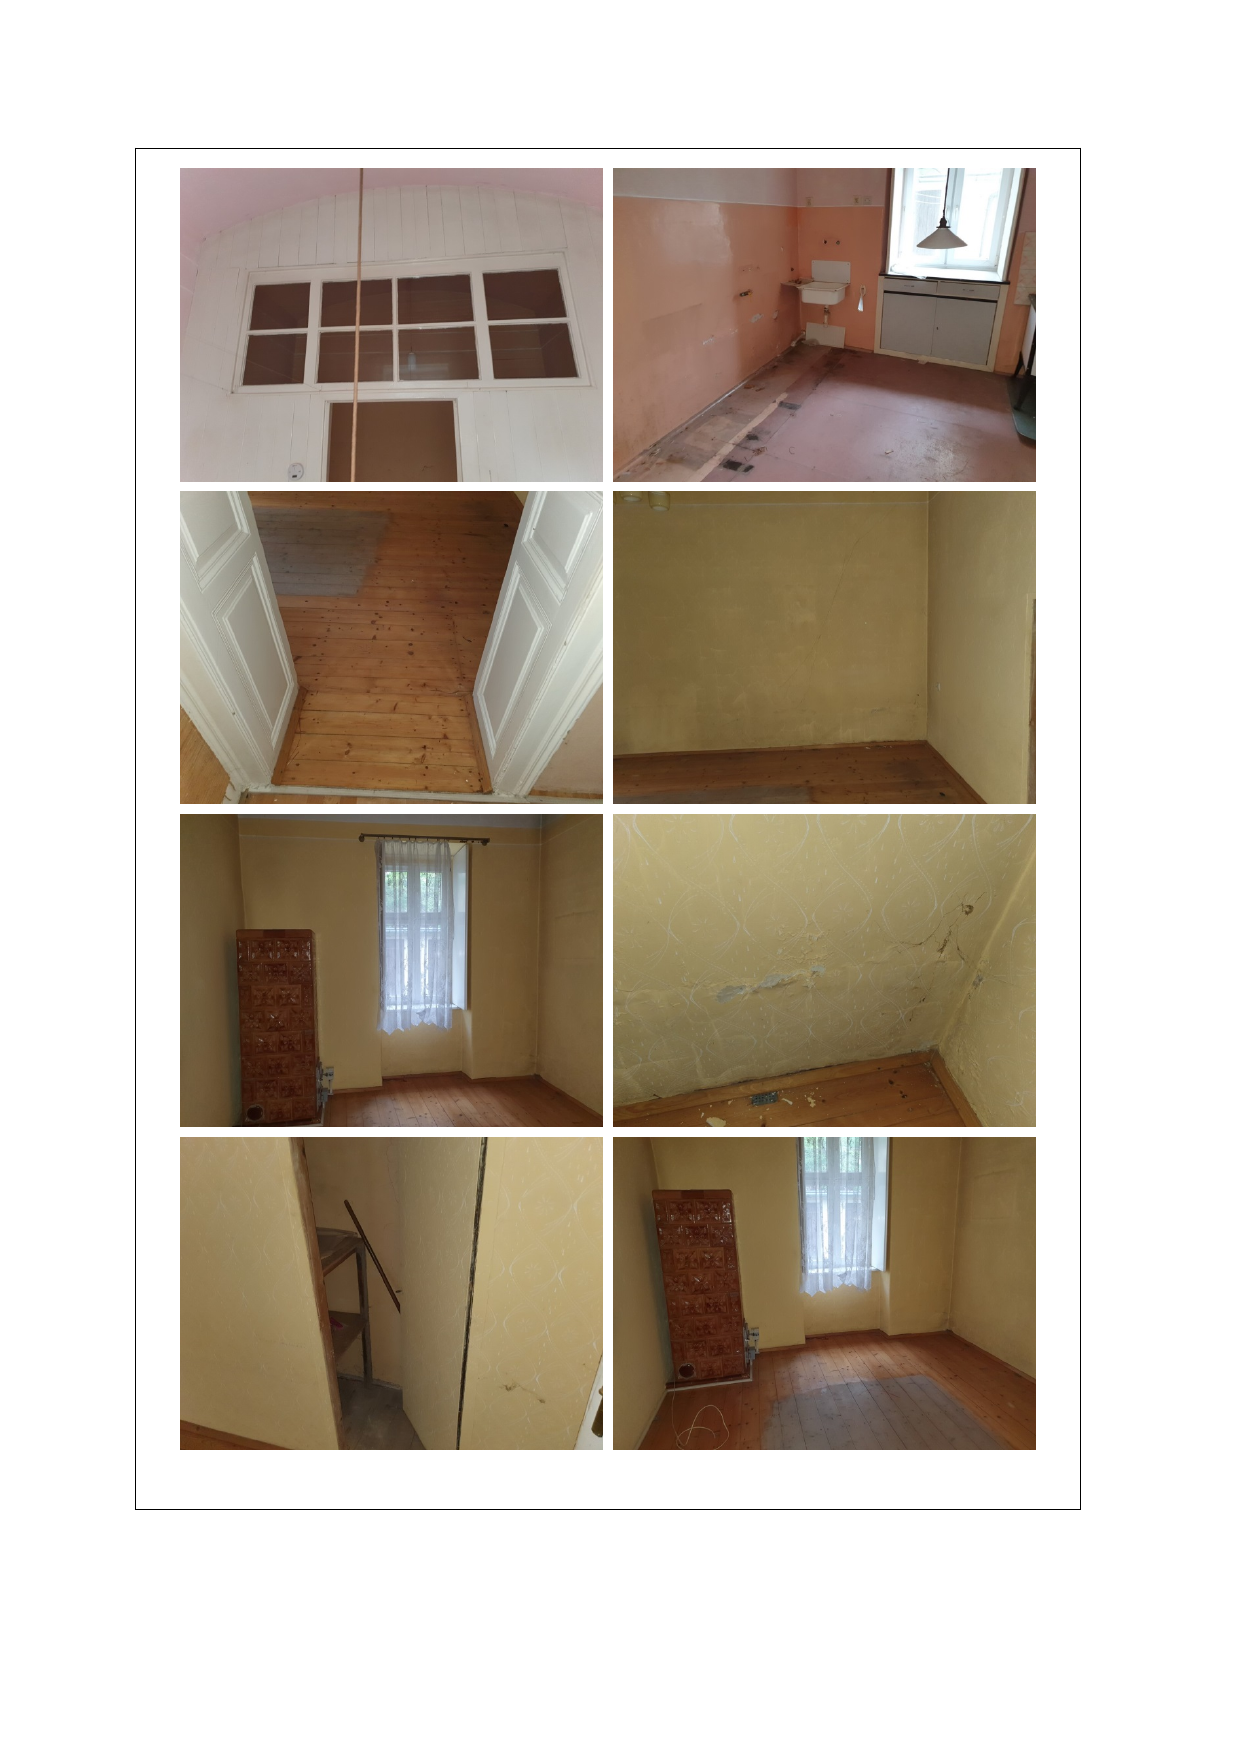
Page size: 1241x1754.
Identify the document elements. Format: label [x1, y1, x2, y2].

table_header [136, 149, 1080, 1508]
picture [180, 1137, 603, 1450]
picture [180, 491, 603, 804]
picture [180, 168, 603, 482]
picture [613, 814, 1036, 1127]
picture [613, 168, 1036, 482]
picture [613, 491, 1036, 804]
picture [613, 1137, 1036, 1450]
picture [180, 814, 603, 1127]
